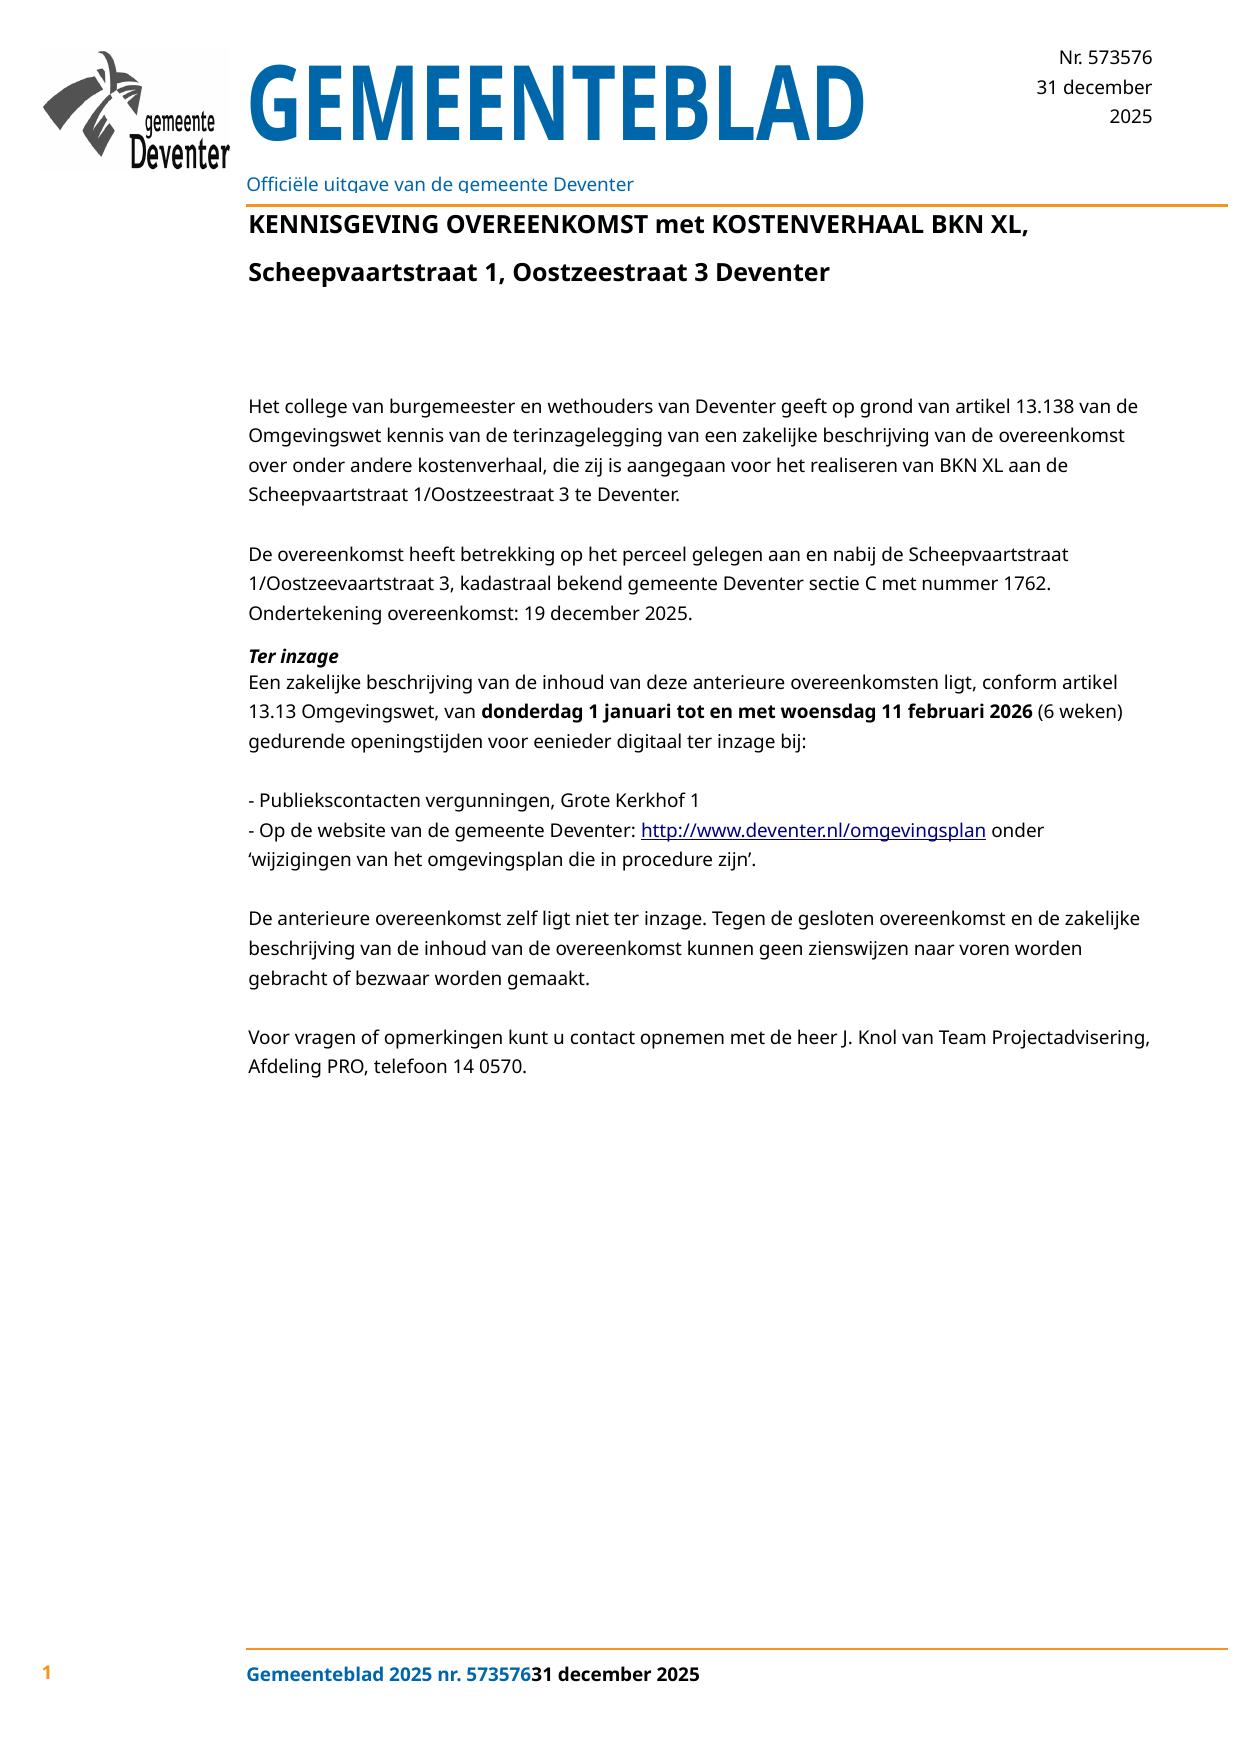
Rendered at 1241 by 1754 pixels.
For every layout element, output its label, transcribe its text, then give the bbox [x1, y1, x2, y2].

text Ondertekening overeenkomst: 19 december 2025. [248, 600, 1152, 626]
text Het college van burgemeester en wethouders van Deventer geeft op grond van artikel 13.138 van de Omgevingswet kennis van de terinzagelegging van een zakelijke beschrijving van de overeenkomst over onder andere kostenverhaal, die zij is aangegaan voor het realiseren van BKN XL aan de Scheepvaartstraat 1/Oostzeestraat 3 te Deventer. [248, 393, 1152, 507]
picture [41, 47, 231, 172]
text KENNISGEVING OVEREENKOMST met KOSTENVERHAAL BKN XL, Scheepvaartstraat 1, Oostzeestraat 3 Deventer [248, 207, 1152, 288]
text De overeenkomst heeft betrekking op het perceel gelegen aan en nabij de Scheepvaartstraat 1/Oostzeevaartstraat 3, kadastraal bekend gemeente Deventer sectie C met nummer 1762. [248, 541, 1152, 596]
text - Publiekscontacten vergunningen, Grote Kerkhof 1 [248, 787, 1152, 813]
text Voor vragen of opmerkingen kunt u contact opnemen met de heer J. Knol van Team Projectadvisering, Afdeling PRO, telefoon 14 0570. [248, 1024, 1152, 1079]
text Een zakelijke beschrijving van de inhoud van deze anterieure overeenkomsten ligt, conform artikel 13.13 Omgevingswet, van donderdag 1 januari tot en met woensdag 11 februari 2026 (6 weken) gedurende openingstijden voor eenieder digitaal ter inzage bij: [248, 669, 1152, 754]
text Ter inzage [248, 643, 1152, 669]
text - Op de website van de gemeente Deventer: http://www.deventer.nl/omgevingsplan onder ‘wijzigingen van het omgevingsplan die in procedure zijn’. [248, 817, 1152, 872]
text De anterieure overeenkomst zelf ligt niet ter inzage. Tegen de gesloten overeenkomst en de zakelijke beschrijving van de inhoud van de overeenkomst kunnen geen zienswijzen naar voren worden gebracht of bezwaar worden gemaakt. [248, 906, 1152, 990]
